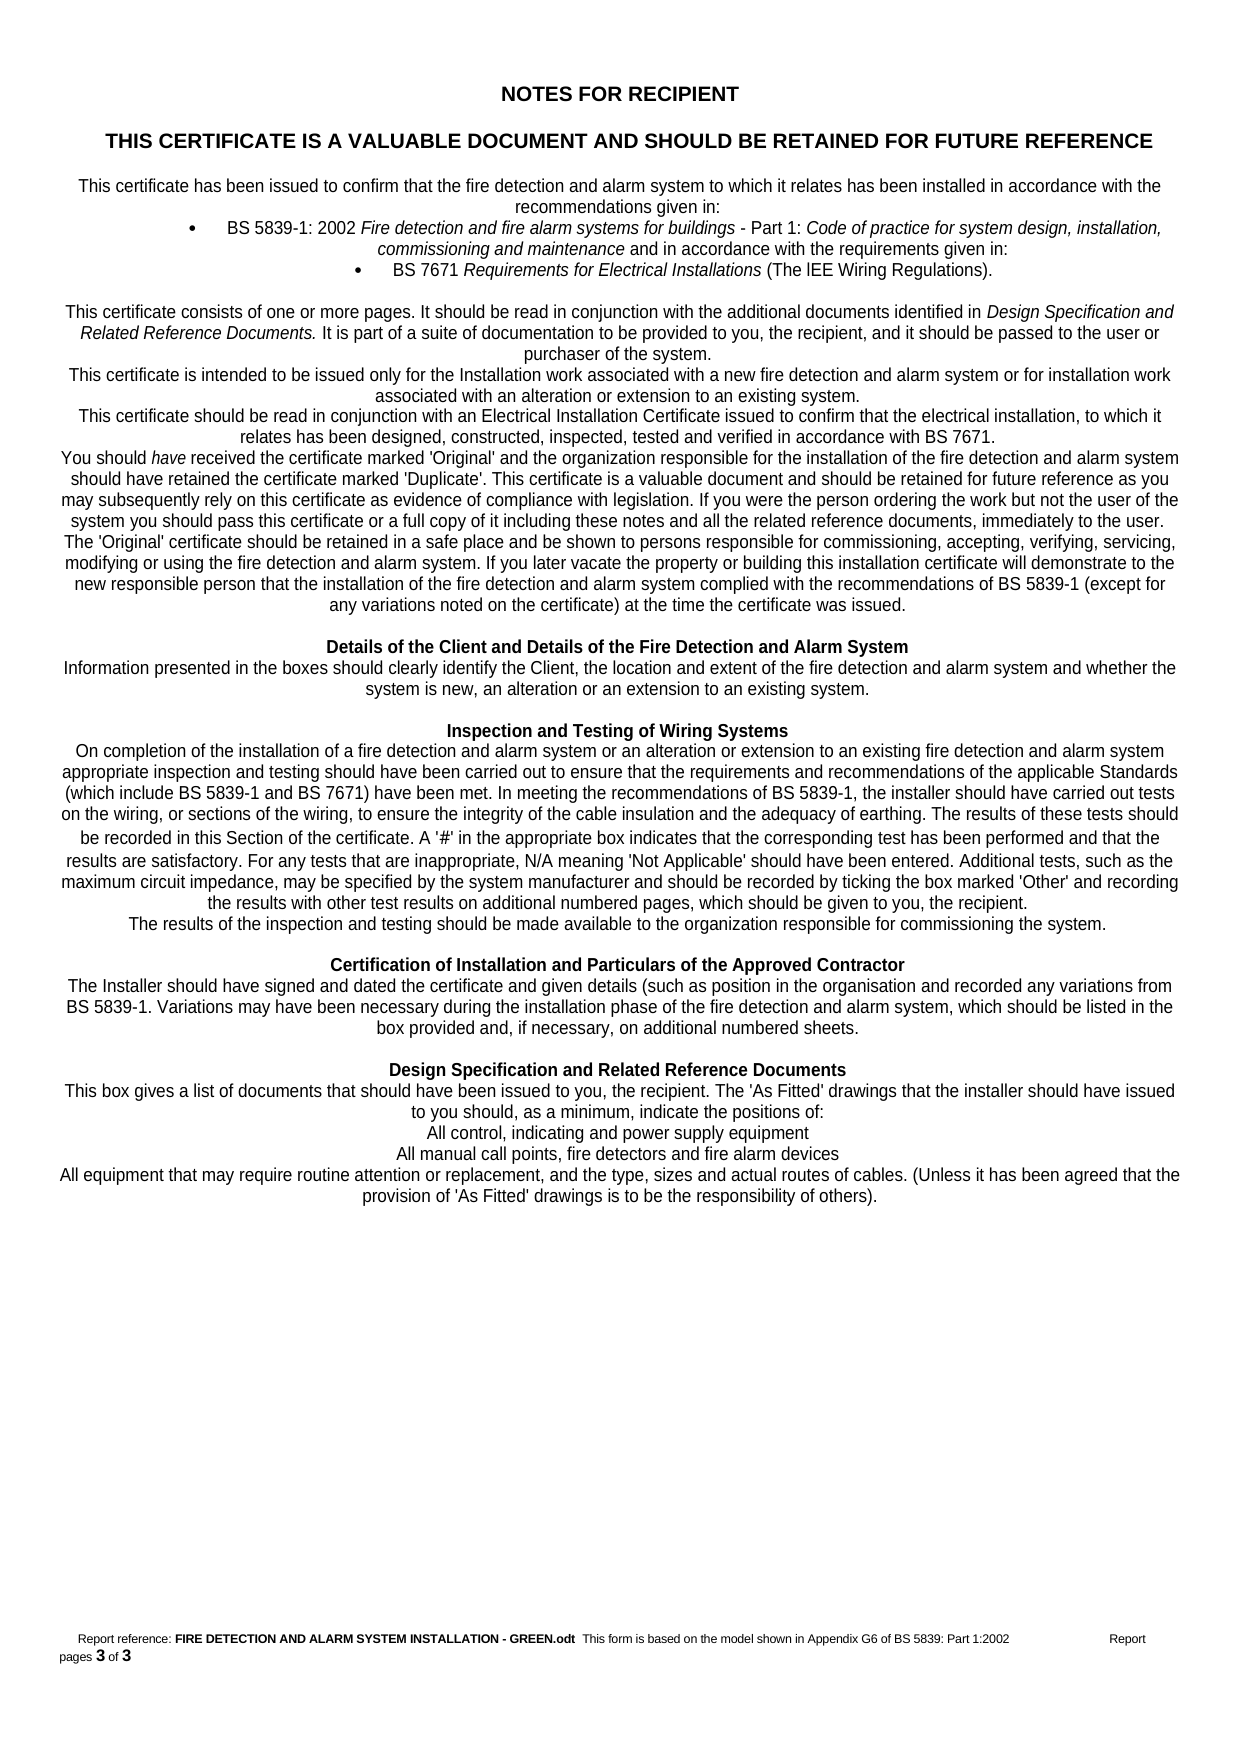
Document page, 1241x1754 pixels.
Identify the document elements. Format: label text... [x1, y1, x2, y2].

text Design Specification and Related Reference Documents [59, 1059, 1181, 1081]
text Inspection and Testing of Wiring Systems [59, 720, 1181, 741]
list BS 7671 Requirements for Electrical Installations (The lEE Wiring Regulations). [172, 259, 1181, 280]
text Details of the Client and Details of the Fire Detection and Alarm System [59, 636, 1181, 657]
text The results of the inspection and testing should be made available to the organization responsible for commissioning the system. [59, 913, 1181, 934]
text This certificate should be read in conjunction with an Electrical Installation Certificate issued to confirm that the electrical installation, to which it relates has been designed, constructed, inspected, tested and verified in accordance with BS 7671. [59, 406, 1181, 448]
text NOTES FOR RECIPIENT [59, 83, 1181, 106]
text The Installer should have signed and dated the certificate and given details (such as position in the organisation and recorded any variations from BS 5839-1. Variations may have been necessary during the installation phase of the fire detection and alarm system, which should be listed in the box provided and, if necessary, on additional numbered sheets. [59, 976, 1181, 1039]
text All manual call points, fire detectors and fire alarm devices [59, 1143, 1181, 1164]
text All equipment that may require routine attention or replacement, and the type, sizes and actual routes of cables. (Unless it has been agreed that the provision of 'As Fitted' drawings is to be the responsibility of others). [59, 1164, 1181, 1206]
text The 'Original' certificate should be retained in a safe place and be shown to persons responsible for commissioning, accepting, verifying, servicing, modifying or using the fire detection and alarm system. If you later vacate the property or building this installation certificate will demonstrate to the new responsible person that the installation of the fire detection and alarm system complied with the recommendations of BS 5839-1 (except for any variations noted on the certificate) at the time the certificate was issued. [59, 532, 1181, 615]
subtitle THIS CERTIFICATE IS A VALUABLE DOCUMENT AND SHOULD BE RETAINED FOR FUTURE REFERENCE [78, 129, 1181, 152]
text This certificate has been issued to confirm that the fire detection and alarm system to which it relates has been installed in accordance with the recommendations given in: [59, 176, 1181, 217]
text This certificate is intended to be issued only for the Installation work associated with a new fire detection and alarm system or for installation work associated with an alteration or extension to an existing system. [59, 364, 1181, 406]
text This box gives a list of documents that should have been issued to you, the recipient. The 'As Fitted' drawings that the installer should have issued to you should, as a minimum, indicate the positions of: [59, 1081, 1181, 1122]
text This certificate consists of one or more pages. It should be read in conjunction with the additional documents identified in Design Specification and Related Reference Documents. It is part of a suite of documentation to be provided to you, the recipient, and it should be passed to the user or purchaser of the system. [59, 301, 1181, 364]
text Certification of Installation and Particulars of the Approved Contractor [59, 955, 1181, 976]
text Information presented in the boxes should clearly identify the Client, the location and extent of the fire detection and alarm system and whether the system is new, an alteration or an extension to an existing system. [59, 657, 1181, 699]
text All control, indicating and power supply equipment [59, 1122, 1181, 1143]
text On completion of the installation of a fire detection and alarm system or an alteration or extension to an existing fire detection and alarm system appropriate inspection and testing should have been carried out to ensure that the requirements and recommendations of the applicable Standards (which include BS 5839-1 and BS 7671) have been met. In meeting the recommendations of BS 5839-1, the installer should have carried out tests on the wiring, or sections of the wiring, to ensure the integrity of the cable insulation and the adequacy of earthing. The results of these tests should be recorded in this Section of the certificate. A '#' in the appropriate box indicates that the corresponding test has been performed and that the results are satisfactory. For any tests that are inappropriate, N/A meaning 'Not Applicable' should have been entered. Additional tests, such as the maximum circuit impedance, may be specified by the system manufacturer and should be recorded by ticking the box marked 'Other' and recording the results with other test results on additional numbered pages, which should be given to you, the recipient. [59, 741, 1181, 913]
text You should have received the certificate marked 'Original' and the organization responsible for the installation of the fire detection and alarm system should have retained the certificate marked 'Duplicate'. This certificate is a valuable document and should be retained for future reference as you may subsequently rely on this certificate as evidence of compliance with legislation. If you were the person ordering the work but not the user of the system you should pass this certificate or a full copy of it including these notes and all the related reference documents, immediately to the user. [59, 448, 1181, 532]
list BS 5839-1: 2002 Fire detection and fire alarm systems for buildings - Part 1: Code of practice for system design, installation, commissioning and maintenance and in accordance with the requirements given in: [172, 217, 1181, 259]
